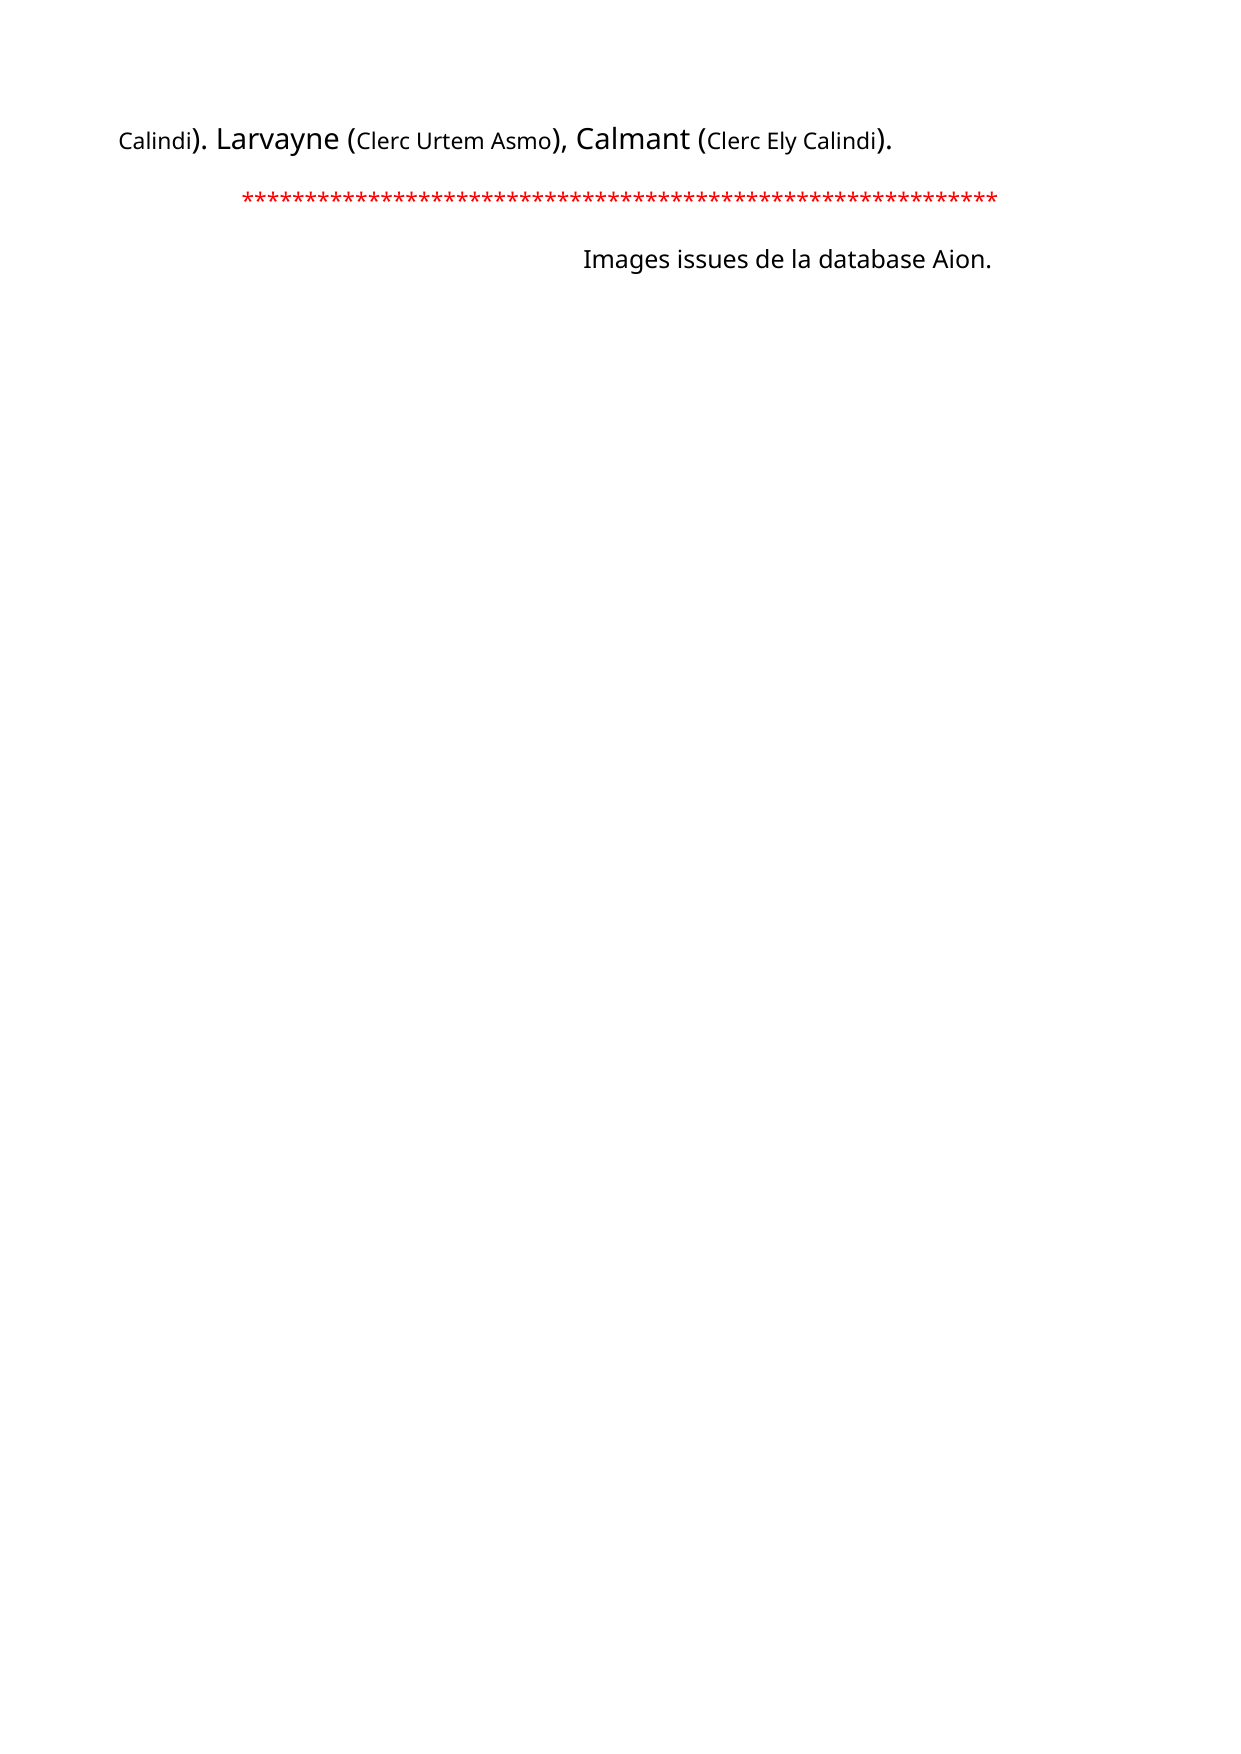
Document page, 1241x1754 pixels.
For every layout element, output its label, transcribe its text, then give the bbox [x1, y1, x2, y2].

text Images issues de la database Aion. [118, 241, 1122, 275]
text ************************************************************ [118, 184, 1122, 216]
text Calindi). Larvayne (Clerc Urtem Asmo), Calmant (Clerc Ely Calindi). [118, 118, 1122, 158]
